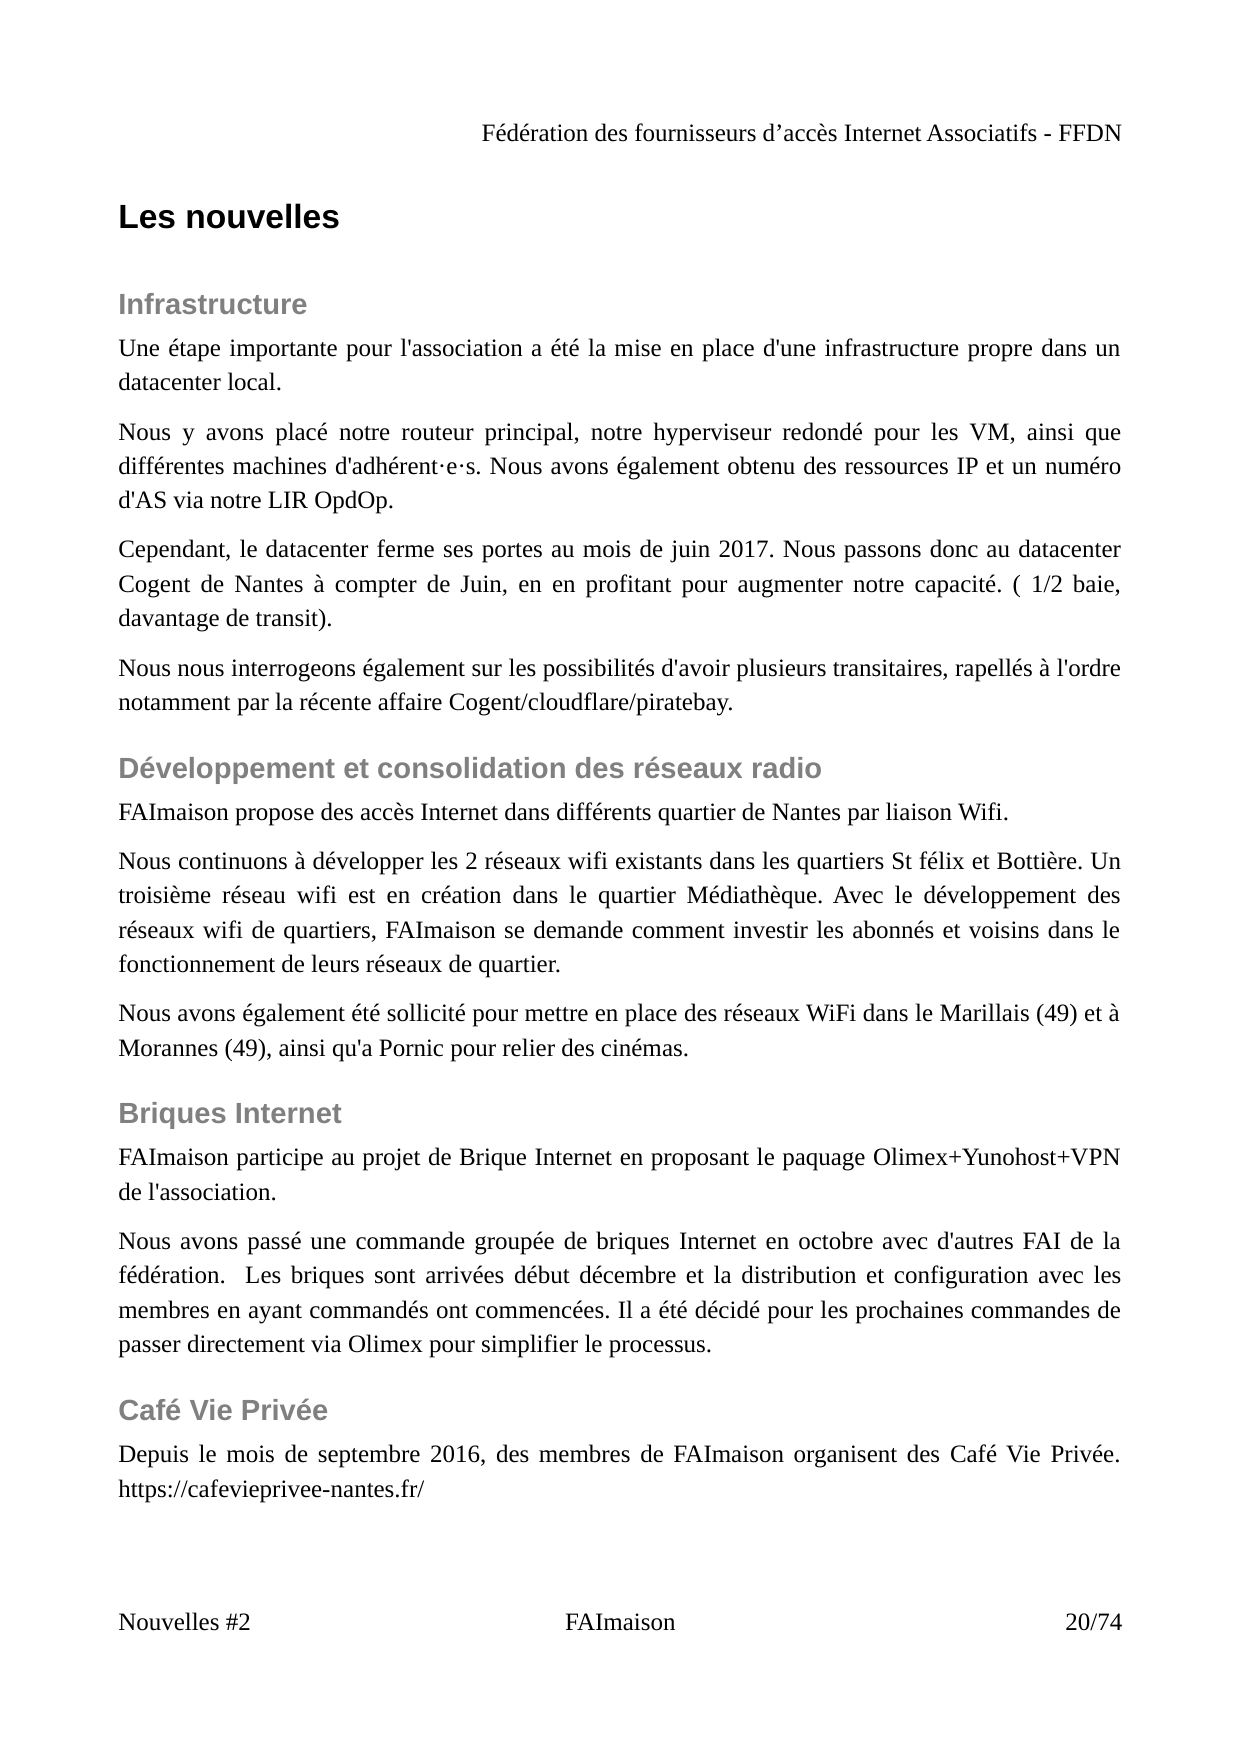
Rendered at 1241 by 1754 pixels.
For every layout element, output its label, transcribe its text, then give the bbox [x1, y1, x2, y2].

text FAImaison participe au projet de Brique Internet en proposant le paquage Olimex+Yunohost+VPN de l'association. [118, 1142, 1122, 1206]
text Depuis le mois de septembre 2016, des membres de FAImaison organisent des Café Vie Privée. https://cafevieprivee-nantes.fr/ [118, 1439, 1122, 1502]
text Une étape importante pour l'association a été la mise en place d'une infrastructure propre dans un datacenter local. [118, 333, 1122, 396]
text Nous continuons à développer les 2 réseaux wifi existants dans les quartiers St félix et Bottière. Un troisième réseau wifi est en création dans le quartier Médiathèque. Avec le développement des réseaux wifi de quartiers, FAImaison se demande comment investir les abonnés et voisins dans le fonctionnement de leurs réseaux de quartier. [118, 846, 1122, 978]
text Nous avons passé une commande groupée de briques Internet en octobre avec d'autres FAI de la fédération. Les briques sont arrivées début décembre et la distribution et configuration avec les membres en ayant commandés ont commencées. Il a été décidé pour les prochaines commandes de passer directement via Olimex pour simplifier le processus. [118, 1226, 1122, 1358]
text Nous y avons placé notre routeur principal, notre hyperviseur redondé pour les VM, ainsi que différentes machines d'adhérent·e·s. Nous avons également obtenu des ressources IP et un numéro d'AS via notre LIR OpdOp. [118, 417, 1122, 514]
text Nous avons également été sollicité pour mettre en place des réseaux WiFi dans le Marillais (49) et à Morannes (49), ainsi qu'a Pornic pour relier des cinémas. [118, 998, 1122, 1062]
text Nous nous interrogeons également sur les possibilités d'avoir plusieurs transitaires, rapellés à l'ordre notamment par la récente affaire Cogent/cloudflare/piratebay. [118, 653, 1122, 716]
text Cependant, le datacenter ferme ses portes au mois de juin 2017. Nous passons donc au datacenter Cogent de Nantes à compter de Juin, en en profitant pour augmenter notre capacité. ( 1/2 baie, davantage de transit). [118, 534, 1122, 632]
subtitle Briques Internet [118, 1096, 1122, 1130]
subtitle Les nouvelles [118, 197, 1122, 236]
subtitle Café Vie Privée [118, 1393, 1122, 1427]
text FAImaison propose des accès Internet dans différents quartier de Nantes par liaison Wifi. [118, 797, 1122, 826]
subtitle Développement et consolidation des réseaux radio [118, 751, 1122, 784]
subtitle Infrastructure [118, 287, 1122, 321]
